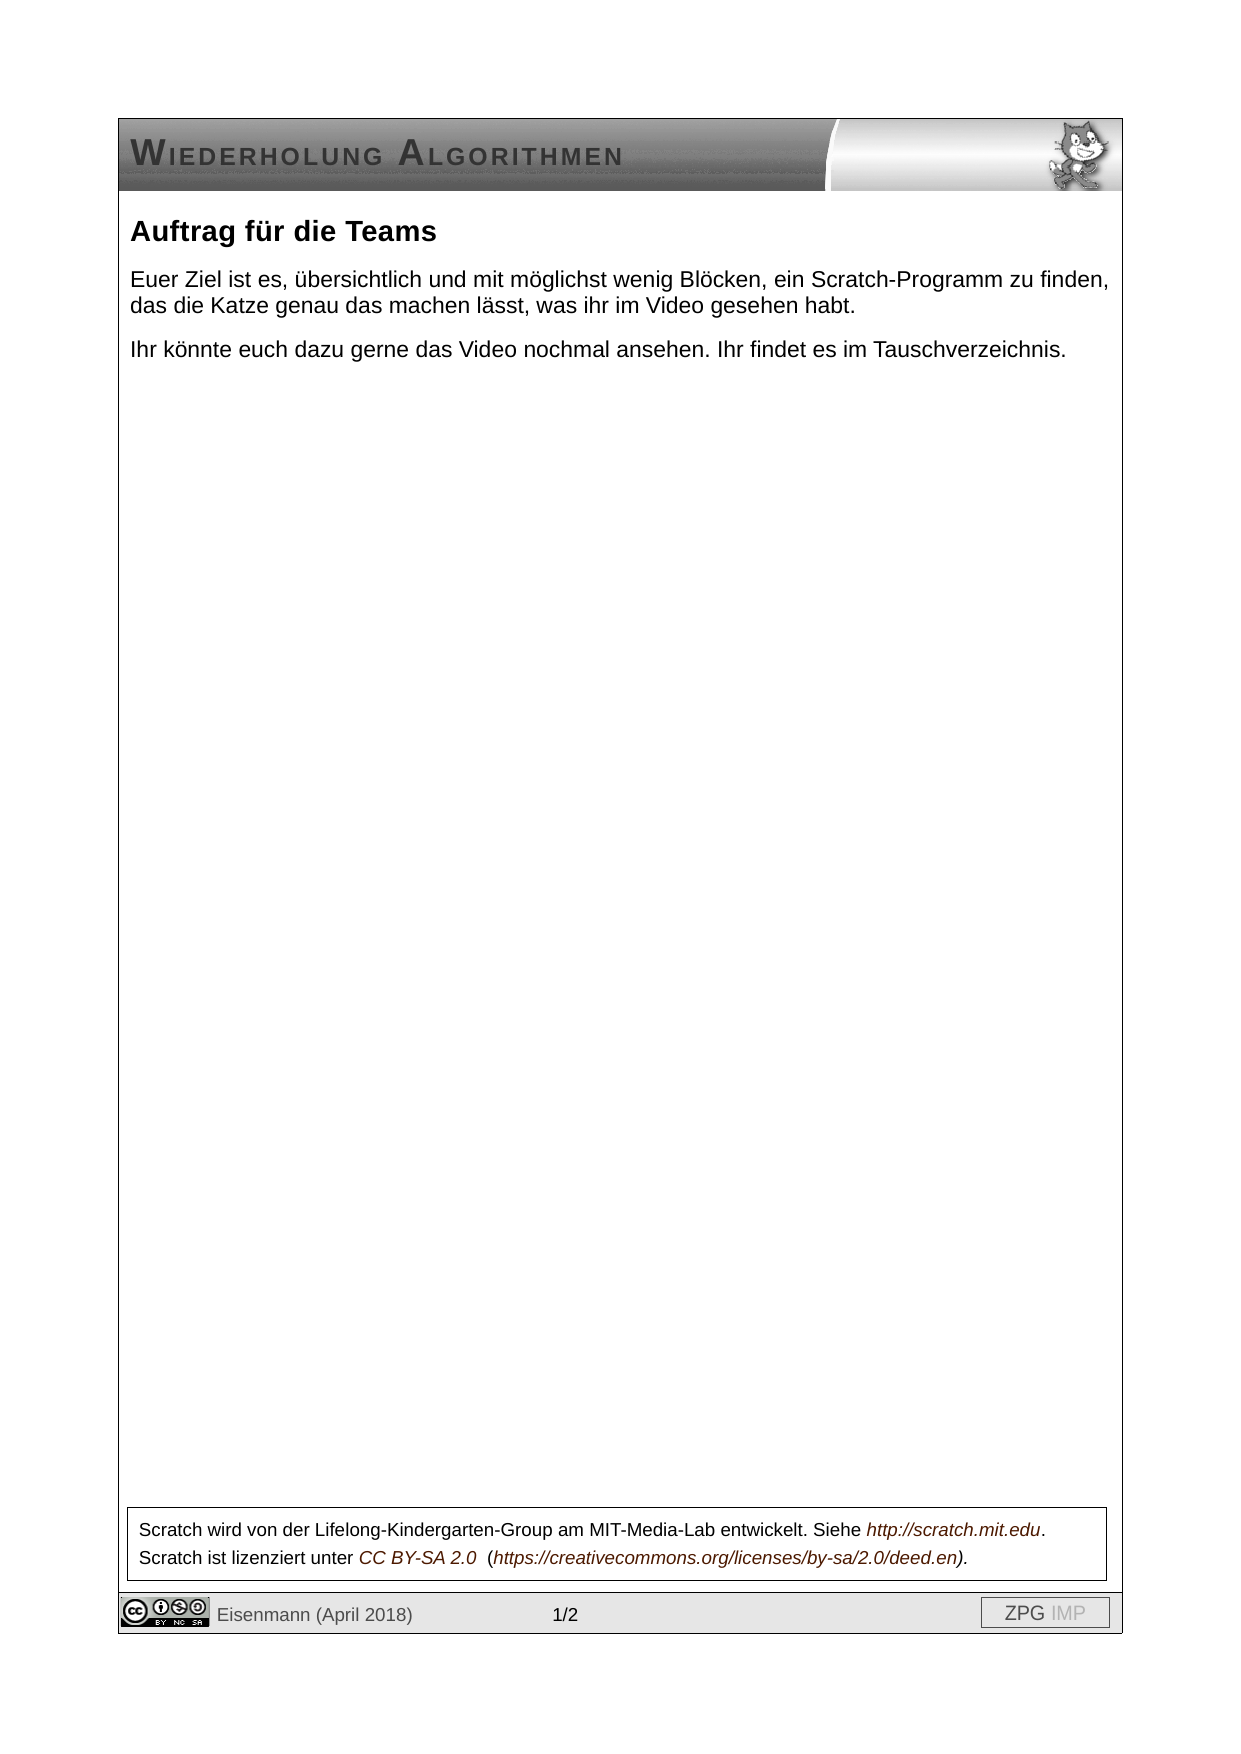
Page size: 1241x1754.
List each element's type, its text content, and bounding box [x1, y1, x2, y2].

picture [119, 119, 1122, 191]
text Ihr könnte euch dazu gerne das Video nochmal ansehen. Ihr findet es im Tauschverzeichnis. [130, 336, 1110, 362]
text Auftrag für die Teams [130, 214, 1110, 248]
text Euer Ziel ist es, übersichtlich und mit möglichst wenig Blöcken, ein Scratch-Programm zu finden, das die Katze genau das machen lässt, was ihr im Video gesehen habt. [130, 266, 1110, 318]
picture [120, 1597, 210, 1627]
